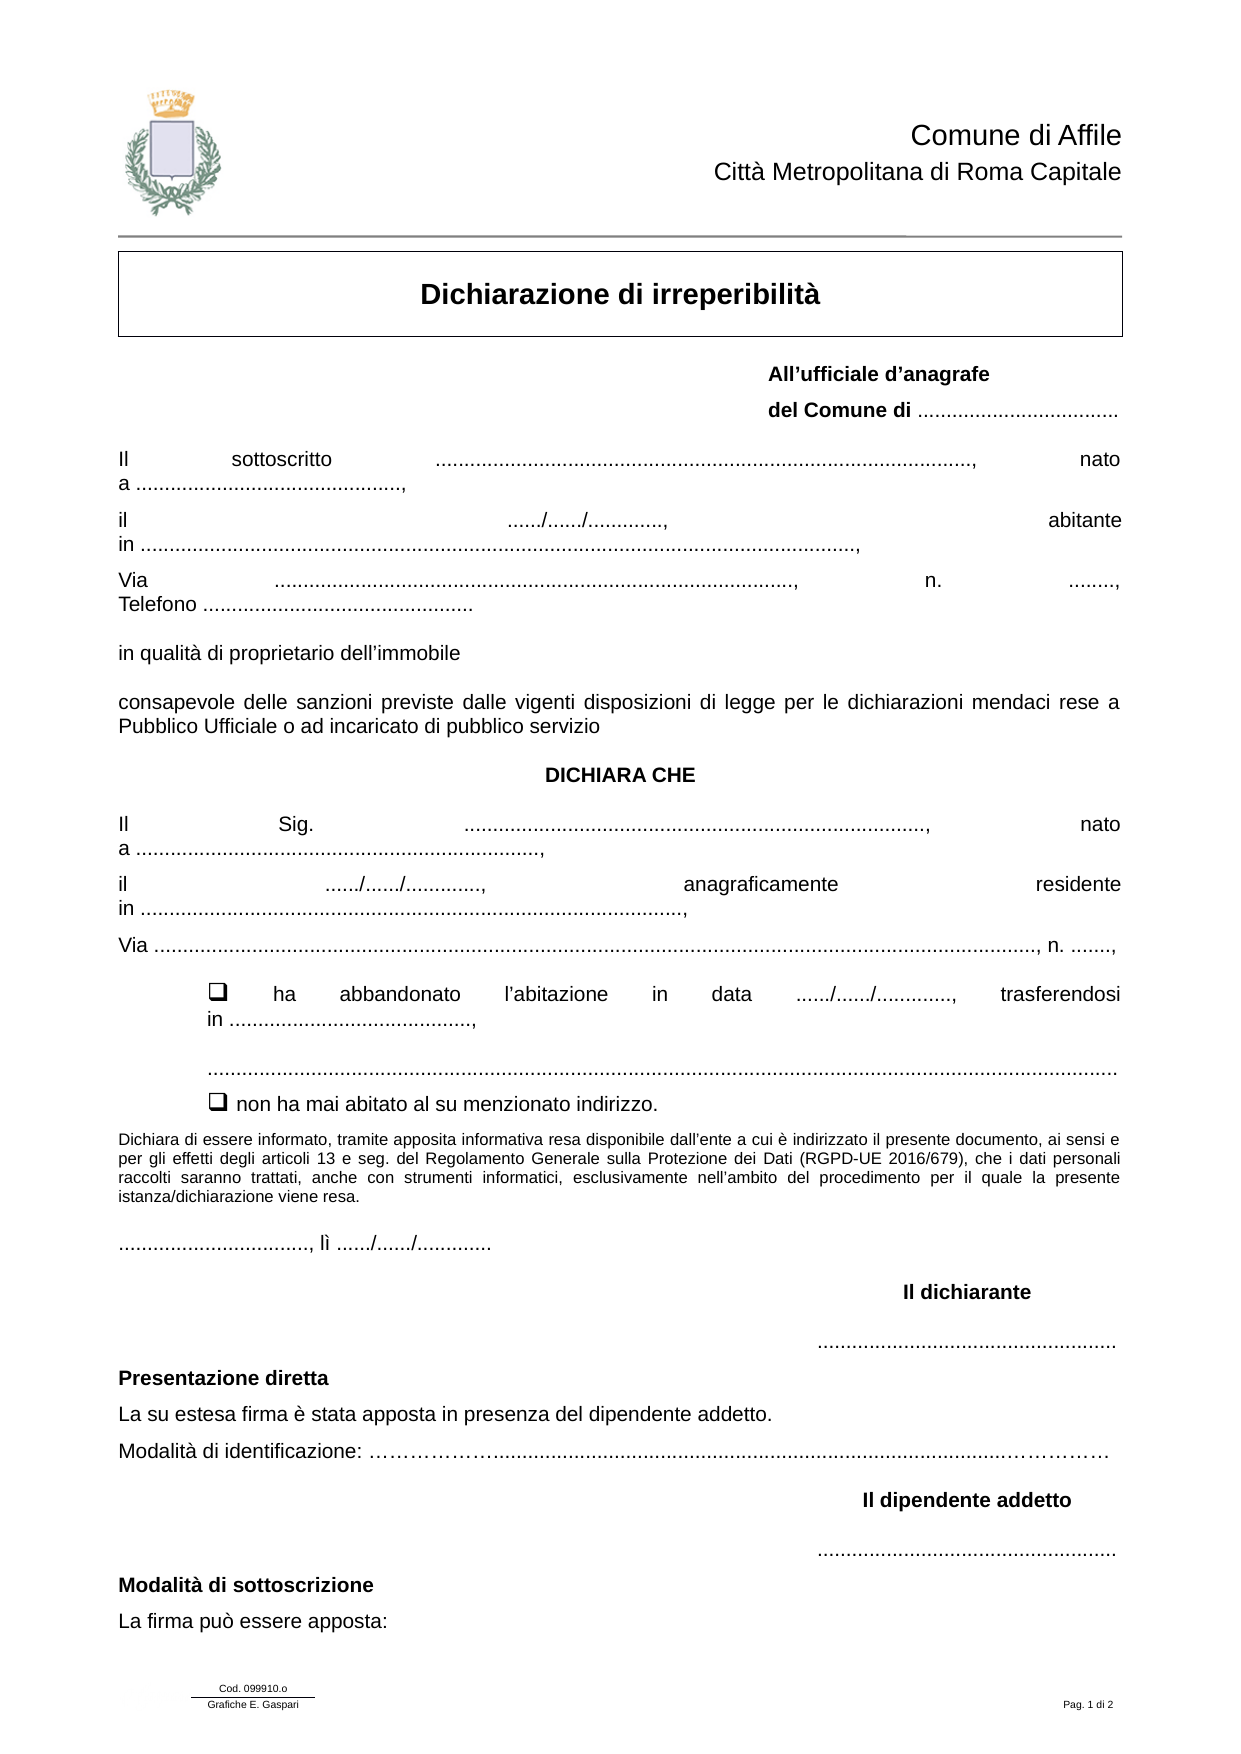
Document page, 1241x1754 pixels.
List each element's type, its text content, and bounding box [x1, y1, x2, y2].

text .............................................................................................................................................................. [207, 1056, 1122, 1079]
subtitle Il sottoscritto ............................................................................................., nato a .............................................., [118, 447, 1122, 495]
text .................................................... [812, 1329, 1122, 1353]
text il ....../....../............., anagraficamente residente in .............................................................................................., [118, 872, 1122, 920]
text  ha abbandonato l’abitazione in data ....../....../............., trasferendosi in .........................................., [207, 982, 1122, 1031]
text  non ha mai abitato al su menzionato indirizzo. [207, 1092, 1122, 1117]
subtitle All’ufficiale d’anagrafe [768, 362, 1122, 386]
picture [122, 87, 224, 219]
text Modalità di identificazione: ……………….........................................................................................…………… [118, 1438, 1122, 1462]
subtitle del Comune di ................................... [768, 398, 1122, 422]
subtitle il ....../....../............., abitante in ............................................................................................................................, [118, 508, 1122, 556]
text Via ........................................................................................................................................................., n. ......., [118, 933, 1122, 957]
text La su estesa firma è stata apposta in presenza del dipendente addetto. [118, 1402, 1122, 1426]
text La firma può essere apposta: [118, 1609, 1122, 1633]
subtitle in qualità di proprietario dell’immobile [118, 641, 1122, 665]
text Il Sig. ................................................................................, nato a ......................................................................, [118, 812, 1122, 860]
text Il dichiarante [812, 1280, 1122, 1304]
subtitle Presentazione diretta [118, 1366, 1122, 1389]
text Comune di Affile [224, 118, 1122, 152]
text Il dipendente addetto [812, 1487, 1122, 1511]
subtitle DICHIARA CHE [118, 763, 1122, 787]
text ................................., lì ....../....../............. [118, 1231, 1122, 1255]
text Modalità di sottoscrizione [118, 1573, 1122, 1597]
subtitle consapevole delle sanzioni previste dalle vigenti disposizioni di legge per le dichiarazioni mendaci rese a Pubblico Ufficiale o ad incaricato di pubblico servizio [118, 690, 1122, 738]
text Città Metropolitana di Roma Capitale [224, 157, 1122, 185]
text Dichiara di essere informato, tramite apposita informativa resa disponibile dall’ente a cui è indirizzato il presente documento, ai sensi e per gli effetti degli articoli 13 e seg. del Regolamento Generale sulla Protezione dei Dati (RGPD-UE 2016/679), che i dati personali raccolti saranno trattati, anche con strumenti informatici, esclusivamente nell’ambito del procedimento per il quale la presente istanza/dichiarazione viene resa. [118, 1129, 1122, 1206]
text .................................................... [812, 1536, 1122, 1560]
subtitle Via .........................................................................................., n. ........, Telefono ............................................... [118, 568, 1122, 616]
table_header Dichiarazione di irreperibilità [119, 252, 1122, 336]
